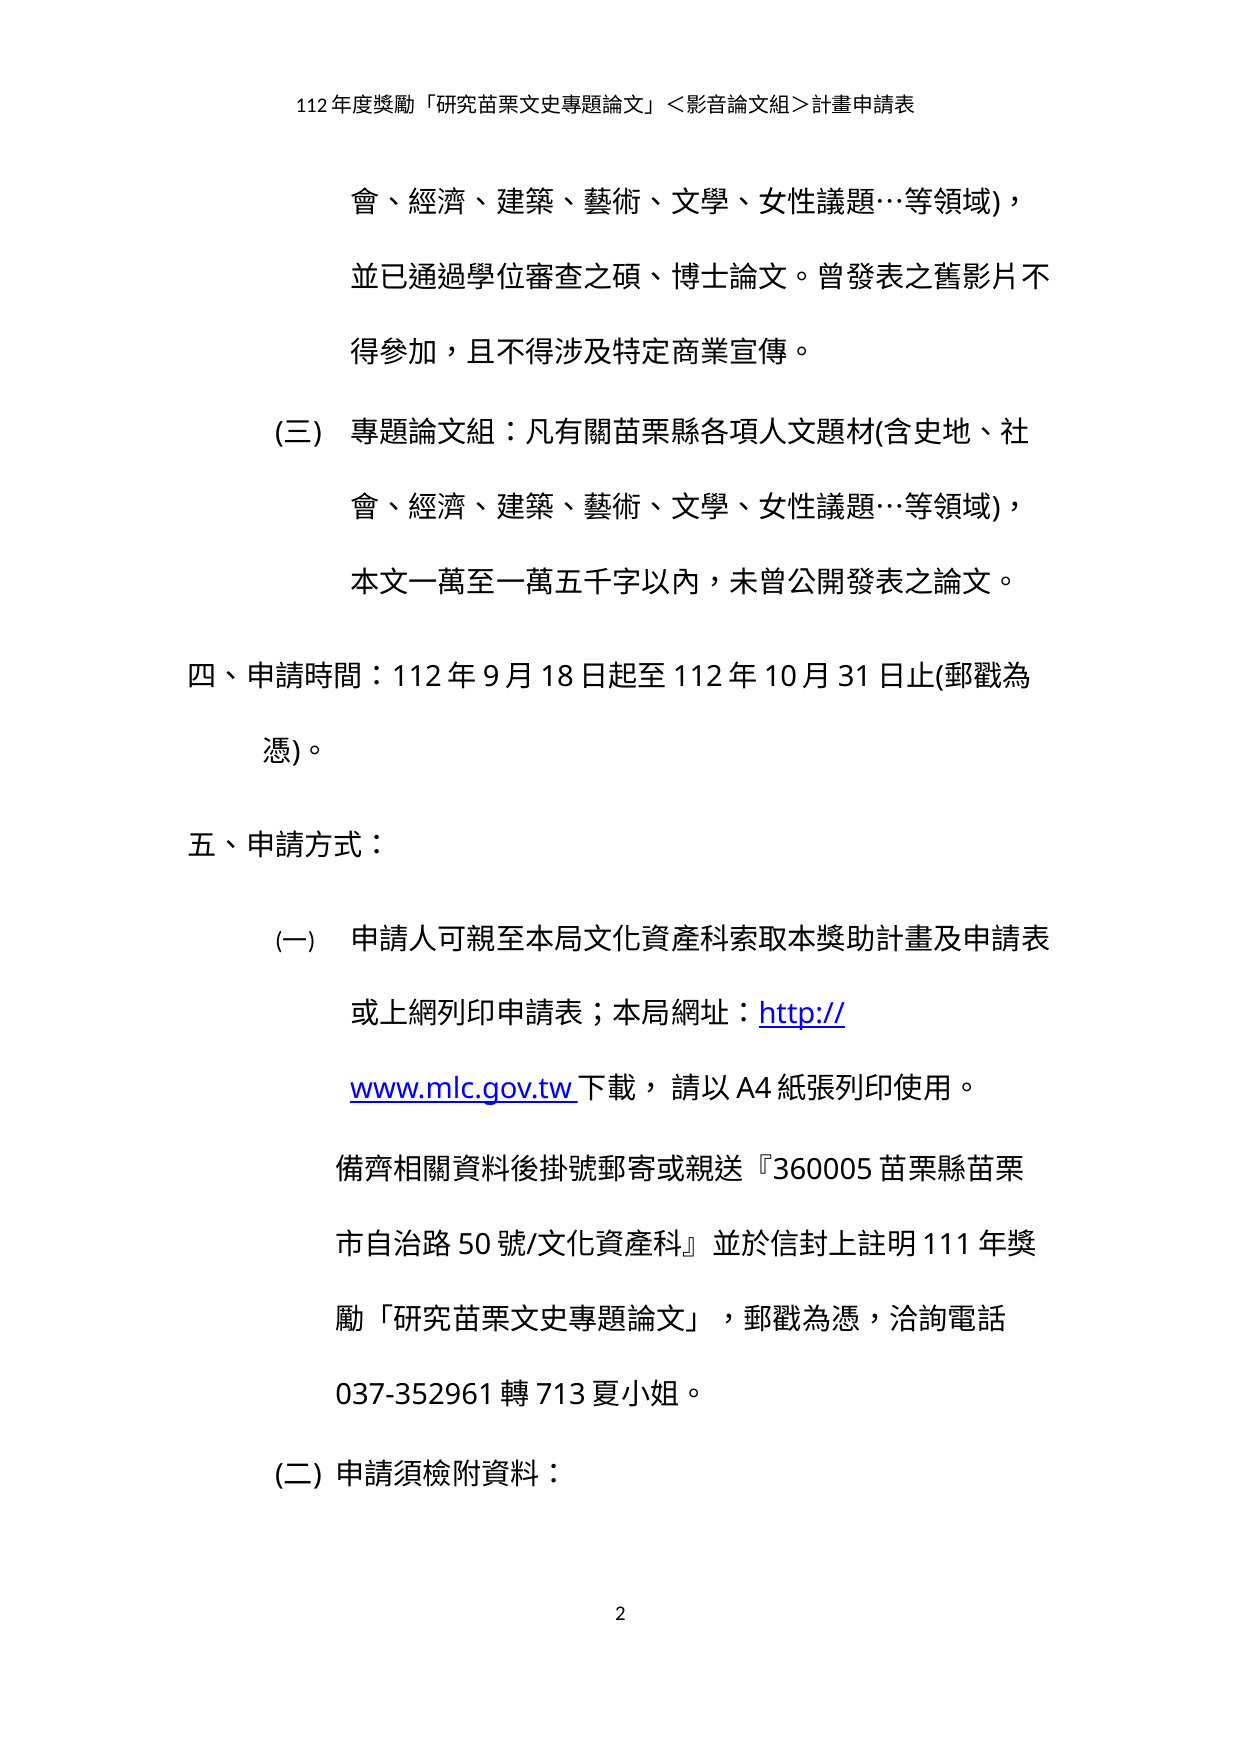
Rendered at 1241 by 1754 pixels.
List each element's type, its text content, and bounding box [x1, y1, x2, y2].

list 申請時間：112年9月18日起至112年10月31日止(郵戳為憑)。 [187, 636, 1053, 786]
list 專題論文組：凡有關苗栗縣各項人文題材(含史地、社會、經濟、建築、藝術、文學、女性議題…等領域)，本文一萬至一萬五千字以內，未曾公開發表之論文。 [275, 393, 1053, 618]
text 備齊相關資料後掛號郵寄或親送『360005苗栗縣苗栗市自治路50號/文化資產科』並於信封上註明111年獎勵「研究苗栗文史專題論文」，郵戳為憑，洽詢電話037-352961轉713夏小姐。 [335, 1129, 1053, 1429]
list 申請須檢附資料： [275, 1434, 1053, 1509]
list 申請方式： [187, 805, 1053, 880]
list 申請人可親至本局文化資產科索取本獎助計畫及申請表或上網列印申請表；本局網址：http://www.mlc.gov.tw下載， 請以A4紙張列印使用。 [275, 899, 1053, 1124]
list 會、經濟、建築、藝術、文學、女性議題…等領域)，並已通過學位審查之碩、博士論文。曾發表之舊影片不得參加，且不得涉及特定商業宣傳。 [275, 162, 1053, 387]
